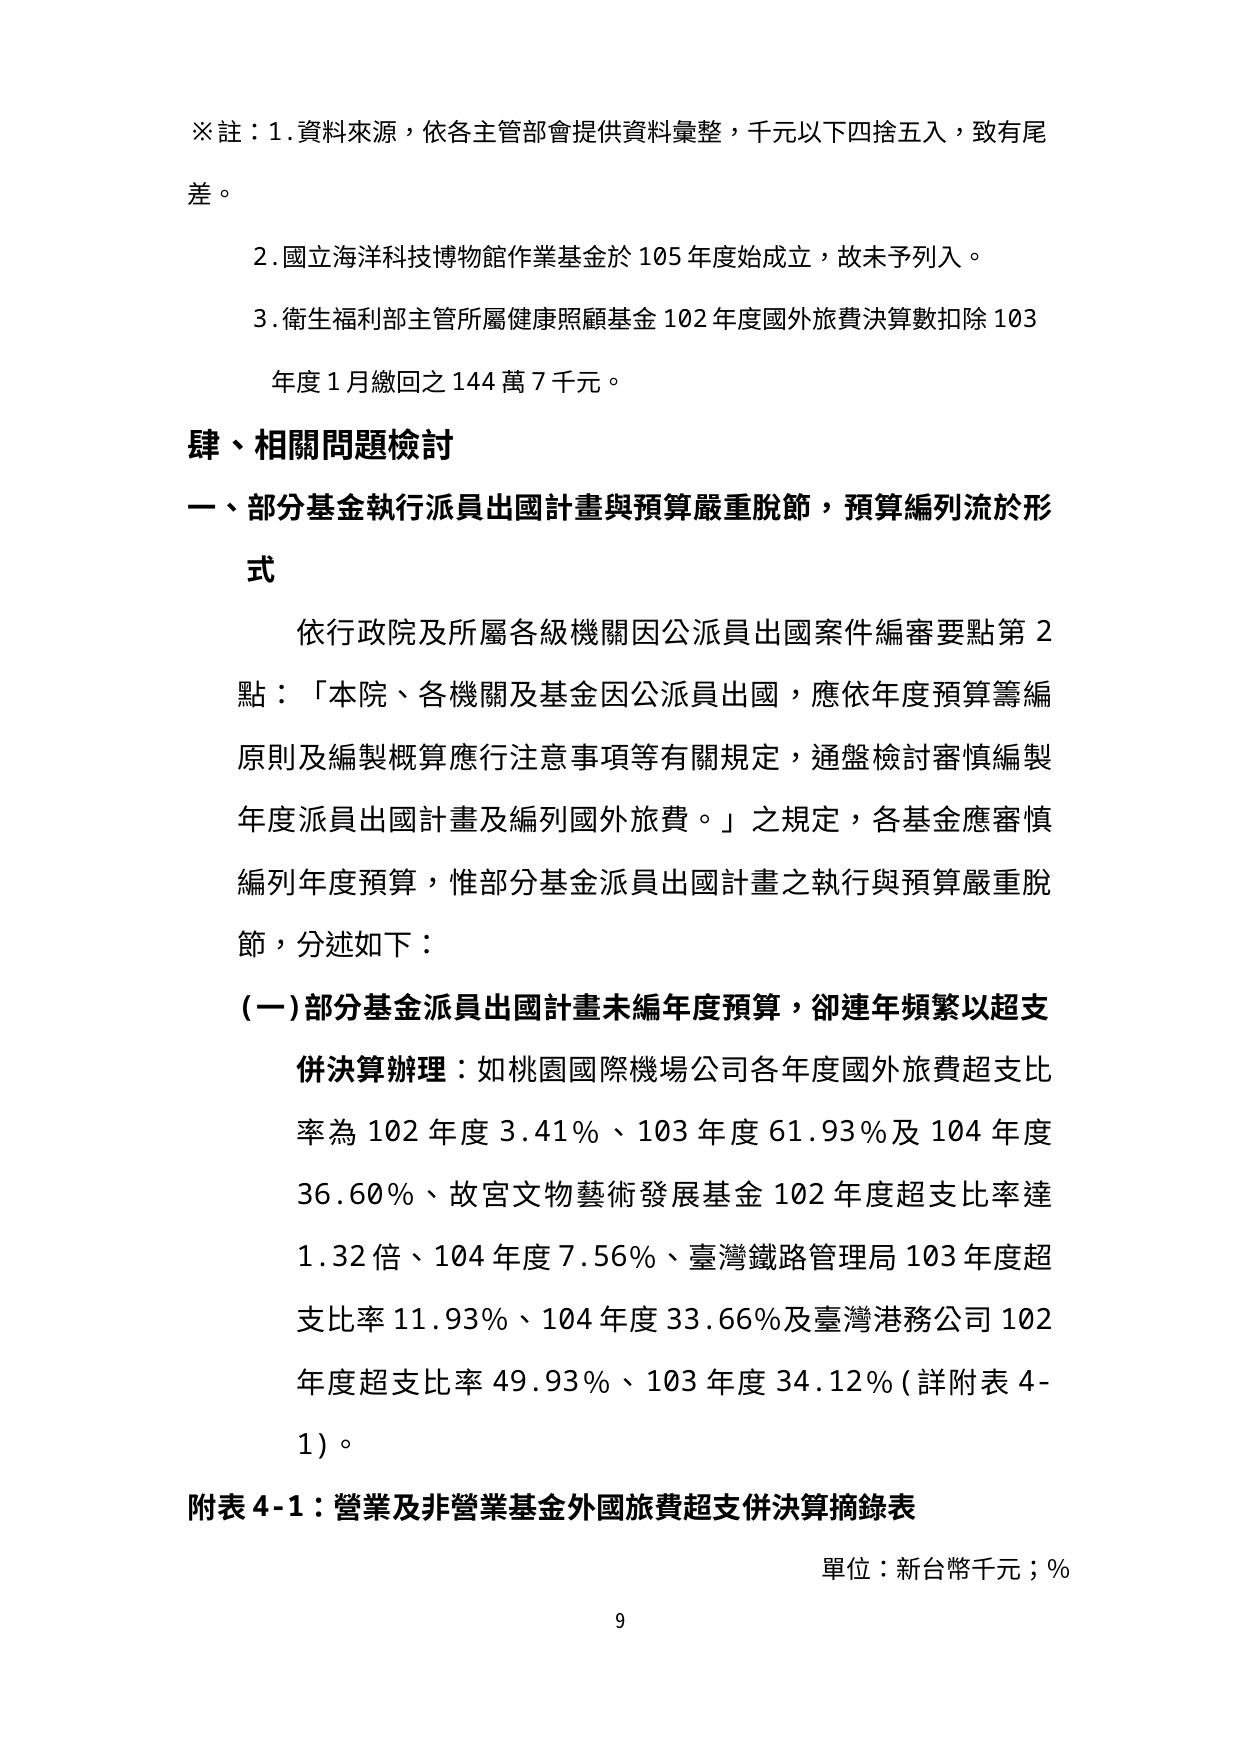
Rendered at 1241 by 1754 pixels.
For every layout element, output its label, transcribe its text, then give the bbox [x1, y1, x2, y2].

text 2.國立海洋科技博物館作業基金於105年度始成立，故未予列入。 [252, 214, 1053, 276]
text 附表4-1：營業及非營業基金外國旅費超支併決算摘錄表 [188, 1464, 1053, 1526]
text 肆、相關問題檢討 [187, 401, 1053, 464]
text 單位：新台幣千元；％ [187, 1526, 1073, 1589]
text 3.衛生福利部主管所屬健康照顧基金102年度國外旅費決算數扣除103年度1月繳回之144萬7千元。 [252, 276, 1053, 401]
text (一)部分基金派員出國計畫未編年度預算，卻連年頻繁以超支併決算辦理：如桃園國際機場公司各年度國外旅費超支比率為102年度3.41％、103年度61.93％及104年度36.60％、故宮文物藝術發展基金102年度超支比率達1.32倍、104年度7.56％、臺灣鐵路管理局103年度超支比率11.93％、104年度33.66％及臺灣港務公司102年度超支比率49.93％、103年度34.12％(詳附表4-1)。 [237, 964, 1053, 1464]
text ※註：1.資料來源，依各主管部會提供資料彙整，千元以下四捨五入，致有尾差。 [187, 89, 1053, 214]
text 一、部分基金執行派員出國計畫與預算嚴重脫節，預算編列流於形式 [187, 464, 1053, 589]
text 依行政院及所屬各級機關因公派員出國案件編審要點第2點：「本院、各機關及基金因公派員出國，應依年度預算籌編原則及編製概算應行注意事項等有關規定，通盤檢討審慎編製年度派員出國計畫及編列國外旅費。」之規定，各基金應審慎編列年度預算，惟部分基金派員出國計畫之執行與預算嚴重脫節，分述如下： [237, 589, 1053, 964]
